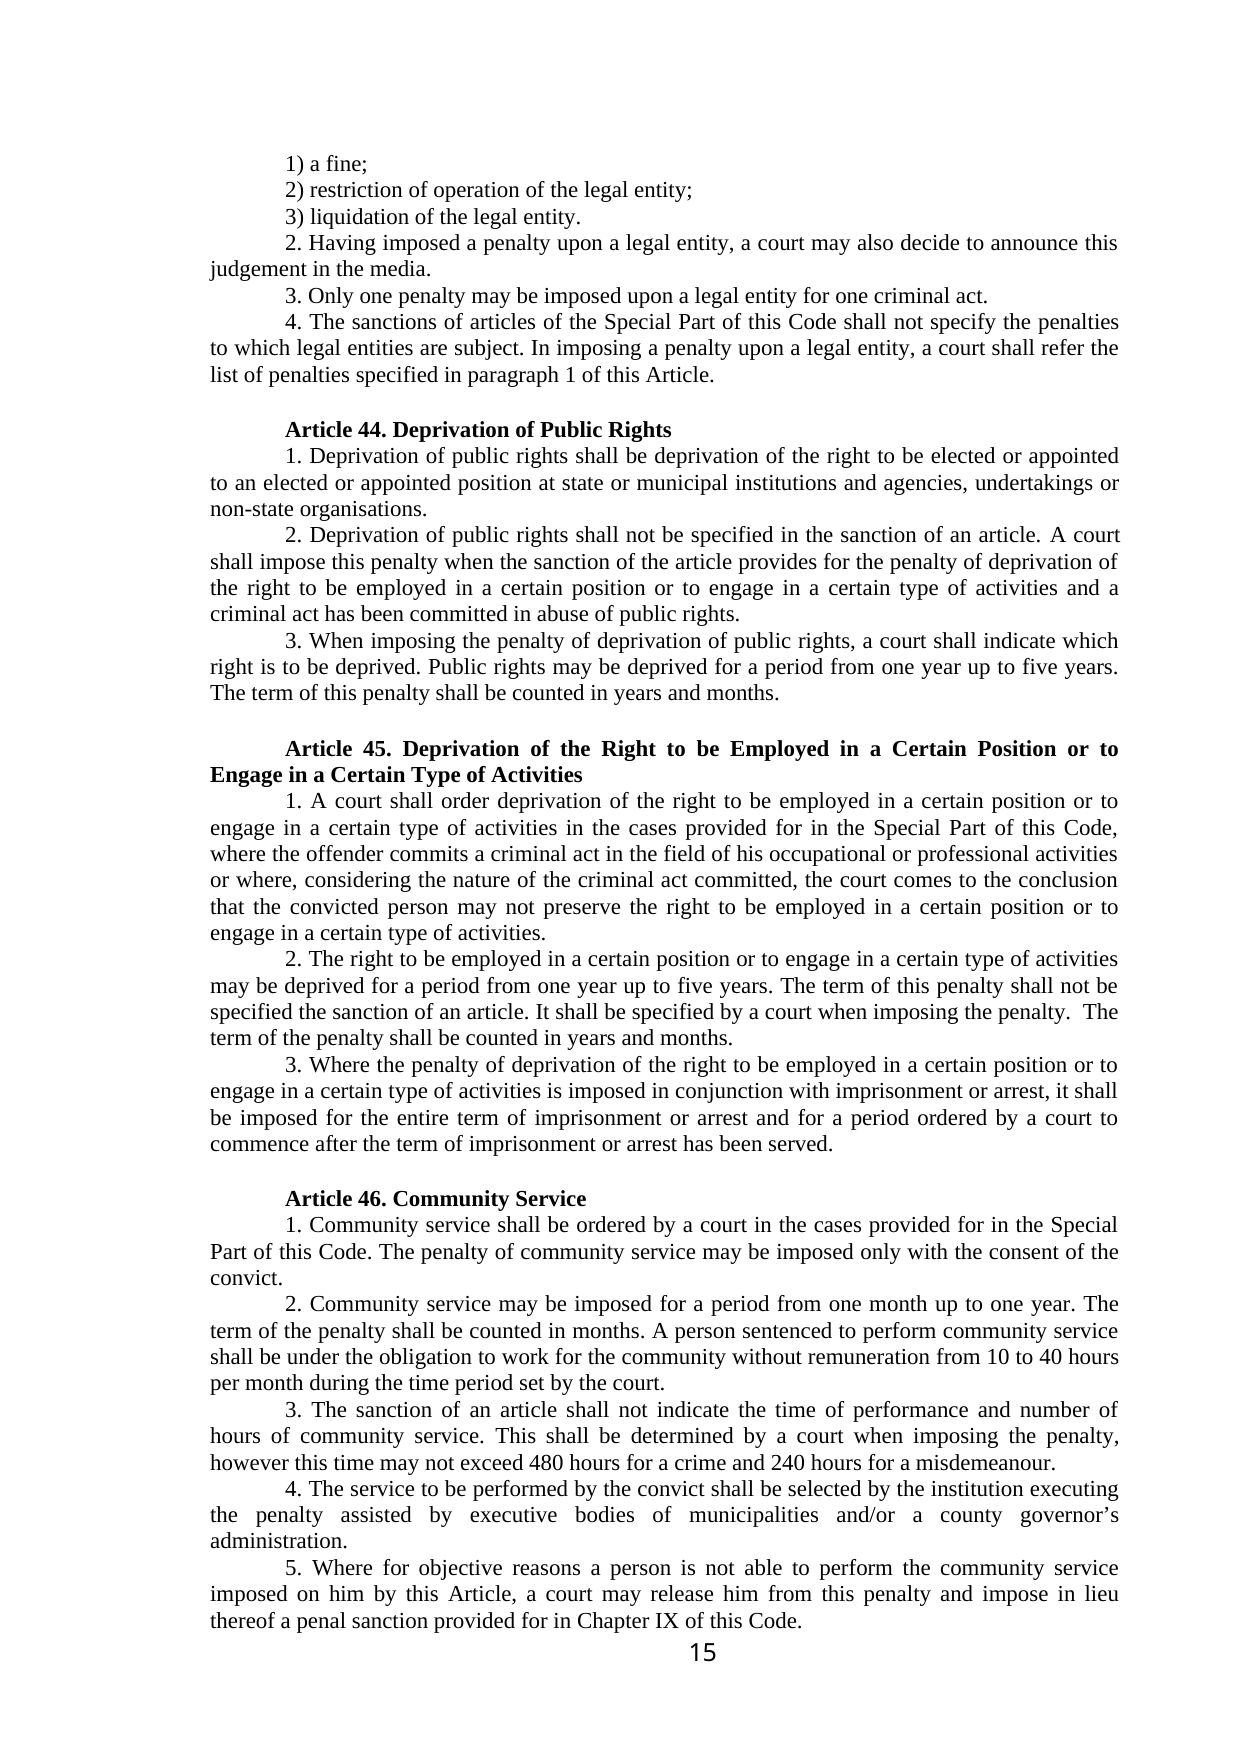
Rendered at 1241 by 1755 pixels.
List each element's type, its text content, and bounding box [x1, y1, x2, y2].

text Article 44. Deprivation of Public Rights [210, 416, 1120, 442]
text 2. Community service may be imposed for a period from one month up to one year. The term of the penalty shall be counted in months. A person sentenced to perform community service shall be under the obligation to work for the community without remuneration from 10 to 40 hours per month during the time period set by the court. [210, 1290, 1120, 1396]
text 3. Where the penalty of deprivation of the right to be employed in a certain position or to engage in a certain type of activities is imposed in conjunction with imprisonment or arrest, it shall be imposed for the entire term of imprisonment or arrest and for a period ordered by a court to commence after the term of imprisonment or arrest has been served. [210, 1051, 1120, 1156]
text Article 45. Deprivation of the Right to be Employed in a Certain Position or to Engage in a Certain Type of Activities [210, 734, 1120, 787]
text 3) liquidation of the legal entity. [210, 203, 1120, 229]
text 3. When imposing the penalty of deprivation of public rights, a court shall indicate which right is to be deprived. Public rights may be deprived for a period from one year up to five years. The term of this penalty shall be counted in years and months. [210, 627, 1120, 706]
text 3. The sanction of an article shall not indicate the time of performance and number of hours of community service. This shall be determined by a court when imposing the penalty, however this time may not exceed 480 hours for a crime and 240 hours for a misdemeanour. [210, 1396, 1120, 1475]
text 2) restriction of operation of the legal entity; [210, 176, 1120, 203]
text 4. The sanctions of articles of the Special Part of this Code shall not specify the penalties to which legal entities are subject. In imposing a penalty upon a legal entity, a court shall refer the list of penalties specified in paragraph 1 of this Article. [210, 308, 1120, 387]
text 3. Only one penalty may be imposed upon a legal entity for one criminal act. [210, 282, 1120, 308]
text 4. The service to be performed by the convict shall be selected by the institution executing the penalty assisted by executive bodies of municipalities and/or a county governor’s administration. [210, 1475, 1120, 1554]
text 2. Having imposed a penalty upon a legal entity, a court may also decide to announce this judgement in the media. [210, 229, 1120, 282]
text 1. Community service shall be ordered by a court in the cases provided for in the Special Part of this Code. The penalty of community service may be imposed only with the consent of the convict. [210, 1211, 1120, 1290]
text 2. The right to be employed in a certain position or to engage in a certain type of activities may be deprived for a period from one year up to five years. The term of this penalty shall not be specified the sanction of an article. It shall be specified by a court when imposing the penalty. The term of the penalty shall be counted in years and months. [210, 945, 1120, 1051]
text 2. Deprivation of public rights shall not be specified in the sanction of an article. A court shall impose this penalty when the sanction of the article provides for the penalty of deprivation of the right to be employed in a certain position or to engage in a certain type of activities and a criminal act has been committed in abuse of public rights. [210, 521, 1120, 627]
text Article 46. Community Service [210, 1185, 1120, 1211]
text 5. Where for objective reasons a person is not able to perform the community service imposed on him by this Article, a court may release him from this penalty and impose in lieu thereof a penal sanction provided for in Chapter IX of this Code. [210, 1554, 1120, 1633]
text 1) a fine; [210, 150, 1120, 176]
text 1. A court shall order deprivation of the right to be employed in a certain position or to engage in a certain type of activities in the cases provided for in the Special Part of this Code, where the offender commits a criminal act in the field of his occupational or professional activities or where, considering the nature of the criminal act committed, the court comes to the conclusion that the convicted person may not preserve the right to be employed in a certain position or to engage in a certain type of activities. [210, 787, 1120, 945]
text 1. Deprivation of public rights shall be deprivation of the right to be elected or appointed to an elected or appointed position at state or municipal institutions and agencies, undertakings or non-state organisations. [210, 442, 1120, 521]
